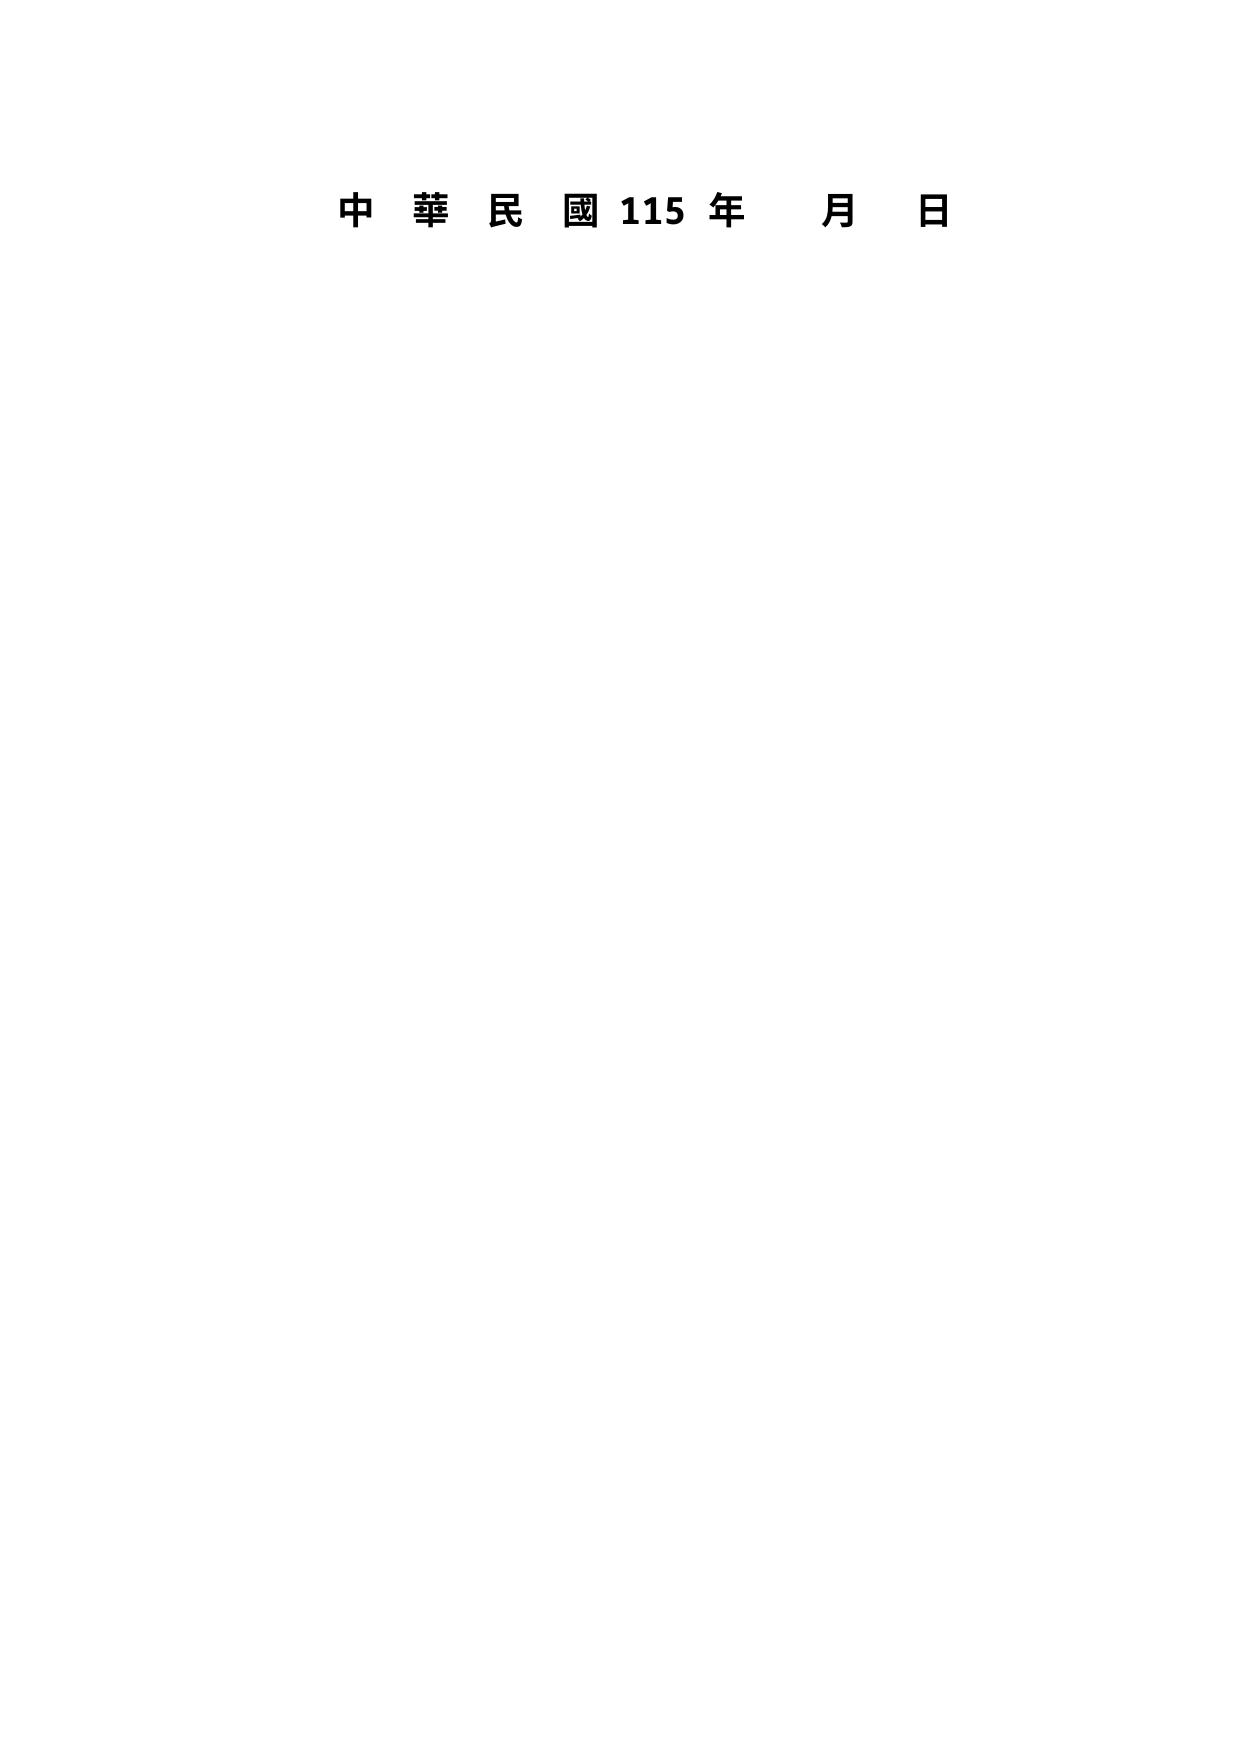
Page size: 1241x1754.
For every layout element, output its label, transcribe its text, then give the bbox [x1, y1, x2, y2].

text 中 華 民 國 115 年 月 日 [108, 166, 1181, 229]
